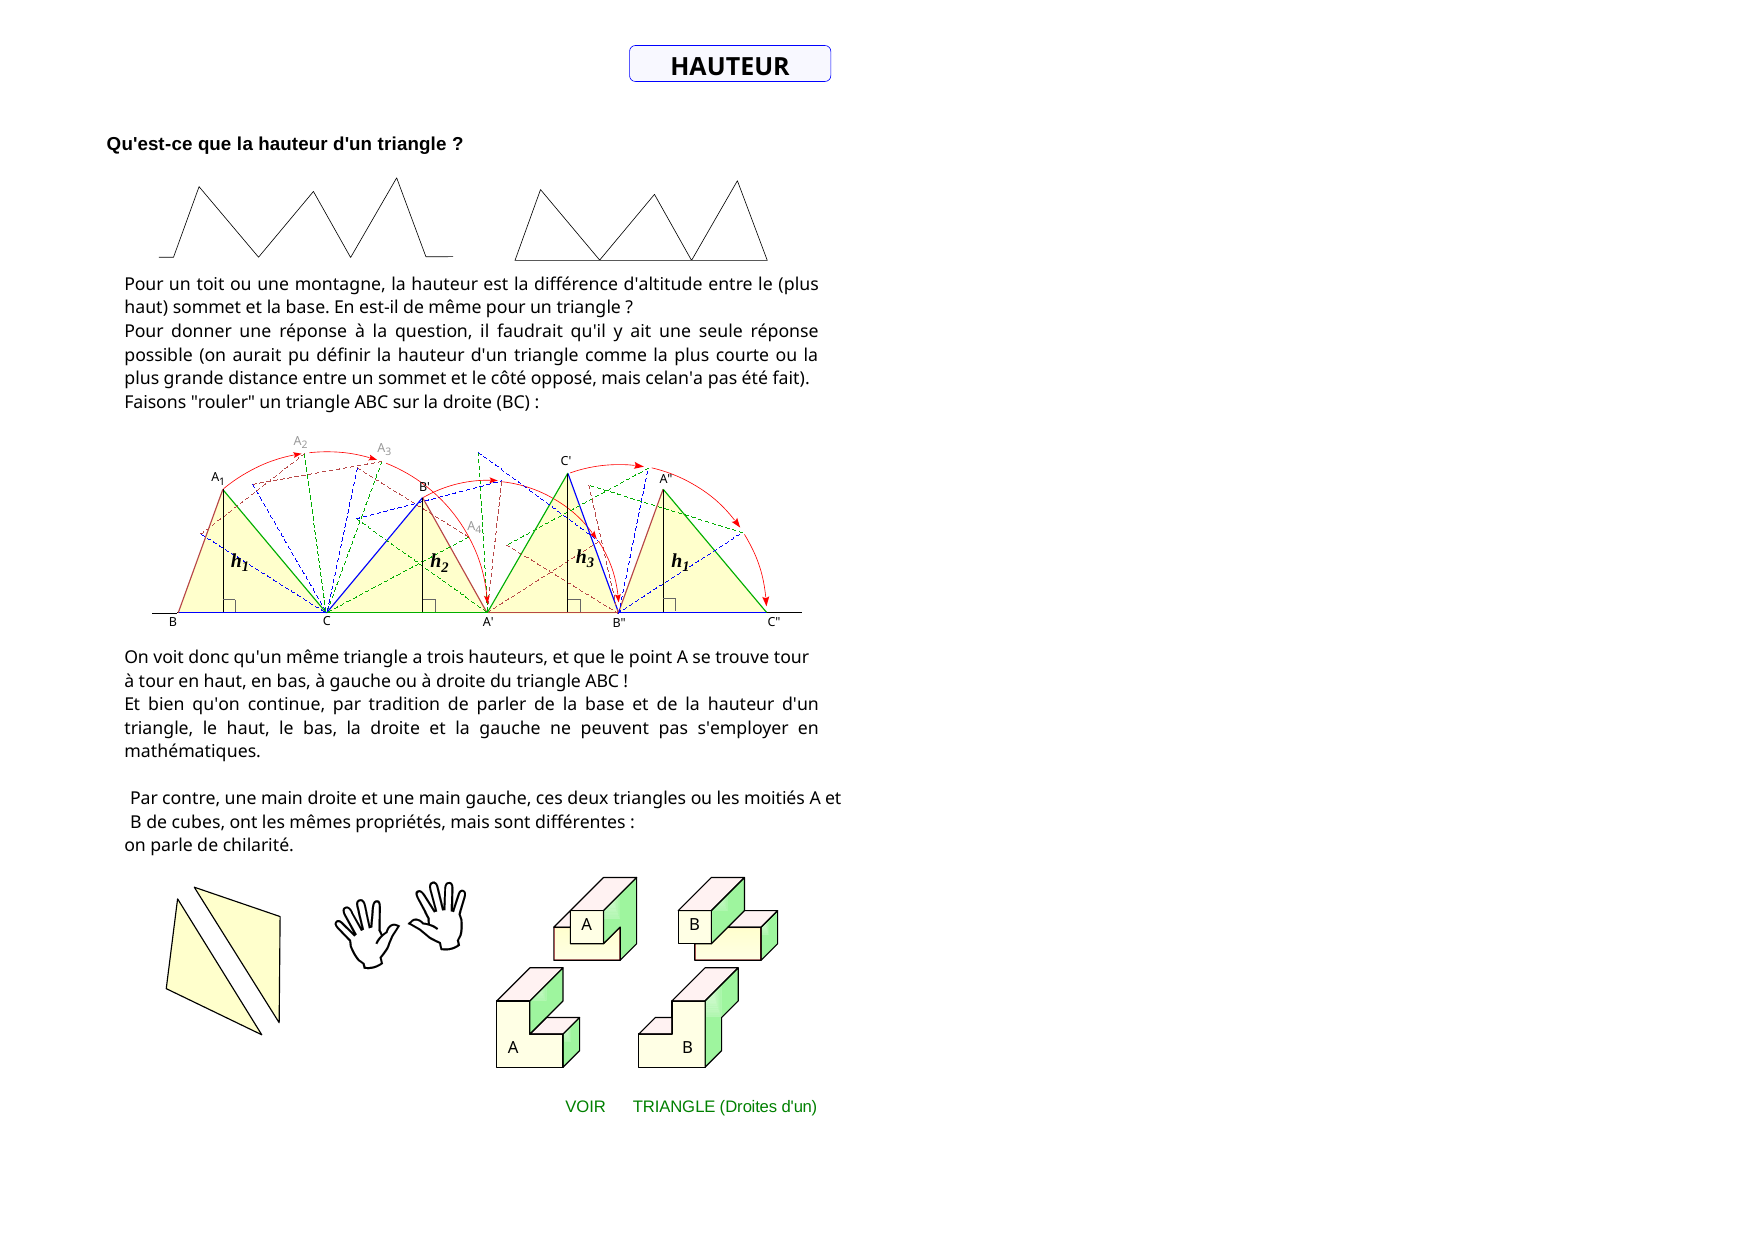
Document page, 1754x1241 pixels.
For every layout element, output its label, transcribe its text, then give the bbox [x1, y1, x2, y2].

text on parle de chilarité. [124, 833, 820, 857]
text Qu'est-ce que la hauteur d'un triangle ? [106, 133, 837, 154]
text On voit donc qu'un même triangle a trois hauteurs, et que le point A se trouve tour à tour en haut, en bas, à gauche ou à droite du triangle ABC ! [124, 645, 820, 692]
text Pour donner une réponse à la question, il faudrait qu'il y ait une seule réponse possible (on aurait pu définir la hauteur d'un triangle comme la plus courte ou la plus grande distance entre un sommet et le côté opposé, mais celan'a pas été fait). [124, 319, 820, 389]
picture [334, 881, 485, 976]
text Pour un toit ou une montagne, la hauteur est la différence d'altitude entre le (plus haut) sommet et la base. En est-il de même pour un triangle ? [124, 272, 820, 319]
text Et bien qu'on continue, par tradition de parler de la base et de la hauteur d'un triangle, le haut, le bas, la droite et la gauche ne peuvent pas s'employer en mathématiques. [124, 692, 820, 763]
text Faisons "rouler" un triangle ABC sur la droite (BC) : [124, 389, 820, 413]
text VOIR TRIANGLE (Droites d'un) [100, 1098, 817, 1116]
text Par contre, une main droite et une main gauche, ces deux triangles ou les moitiés A et B de cubes, ont les mêmes propriétés, mais sont différentes : [130, 786, 843, 833]
